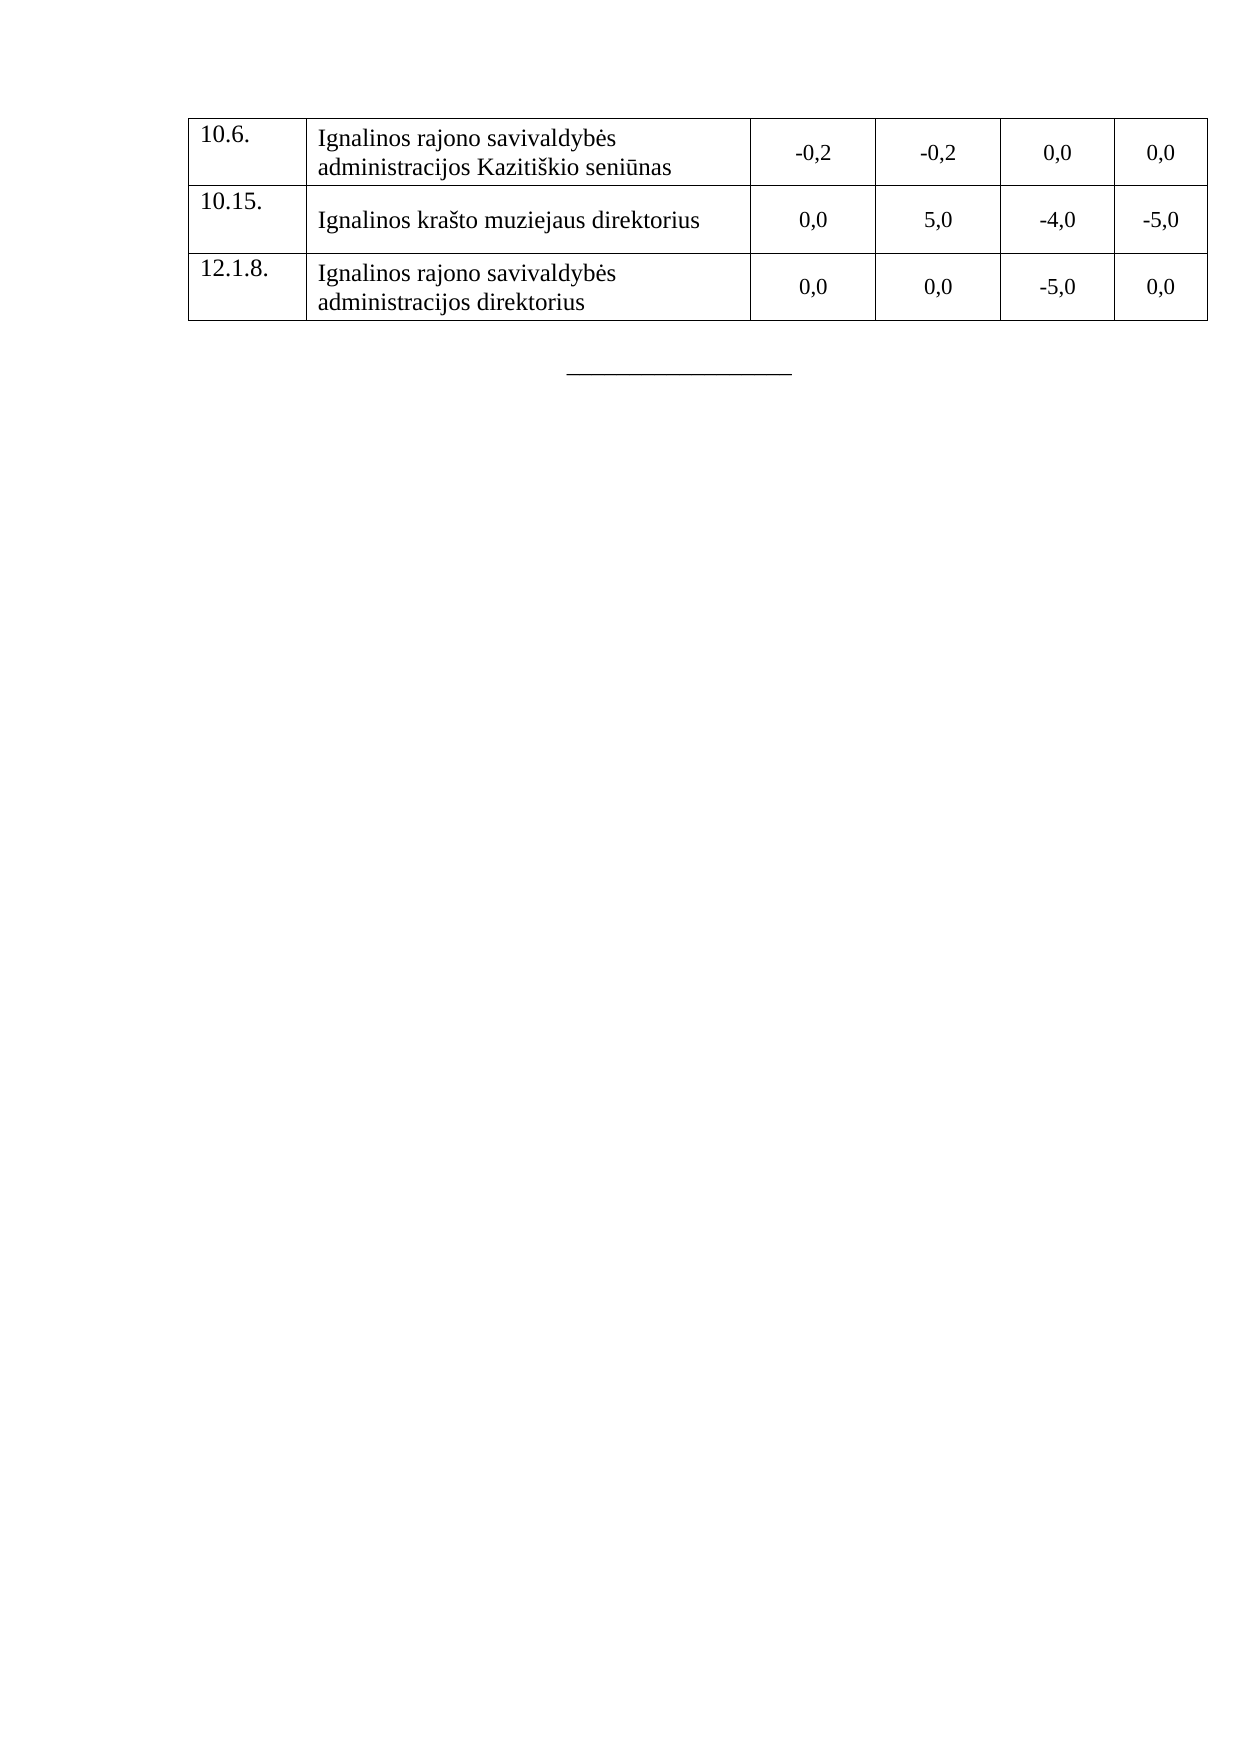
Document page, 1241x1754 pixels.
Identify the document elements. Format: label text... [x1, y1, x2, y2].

table_cell -5,0 [1001, 254, 1114, 320]
table_cell -4,0 [1001, 186, 1114, 252]
table_cell Ignalinos rajono savivaldybės administracijos Kazitiškio seniūnas [307, 119, 750, 185]
table_cell 0,0 [751, 186, 875, 252]
table_cell -0,2 [751, 119, 875, 185]
table_cell 0,0 [1115, 119, 1207, 185]
table_cell 10.6. [189, 119, 306, 185]
table_cell Ignalinos krašto muziejaus direktorius [307, 186, 750, 252]
table_cell Ignalinos rajono savivaldybės administracijos direktorius [307, 254, 750, 320]
table_cell 0,0 [876, 254, 1000, 320]
table_cell 12.1.8. [189, 254, 306, 320]
text __________________ [177, 349, 1181, 378]
table_cell 0,0 [751, 254, 875, 320]
table_cell 5,0 [876, 186, 1000, 252]
table_cell 10.15. [189, 186, 306, 252]
table_cell 0,0 [1115, 254, 1207, 320]
table_cell -5,0 [1115, 186, 1207, 252]
table_cell 0,0 [1001, 119, 1114, 185]
table_cell -0,2 [876, 119, 1000, 185]
